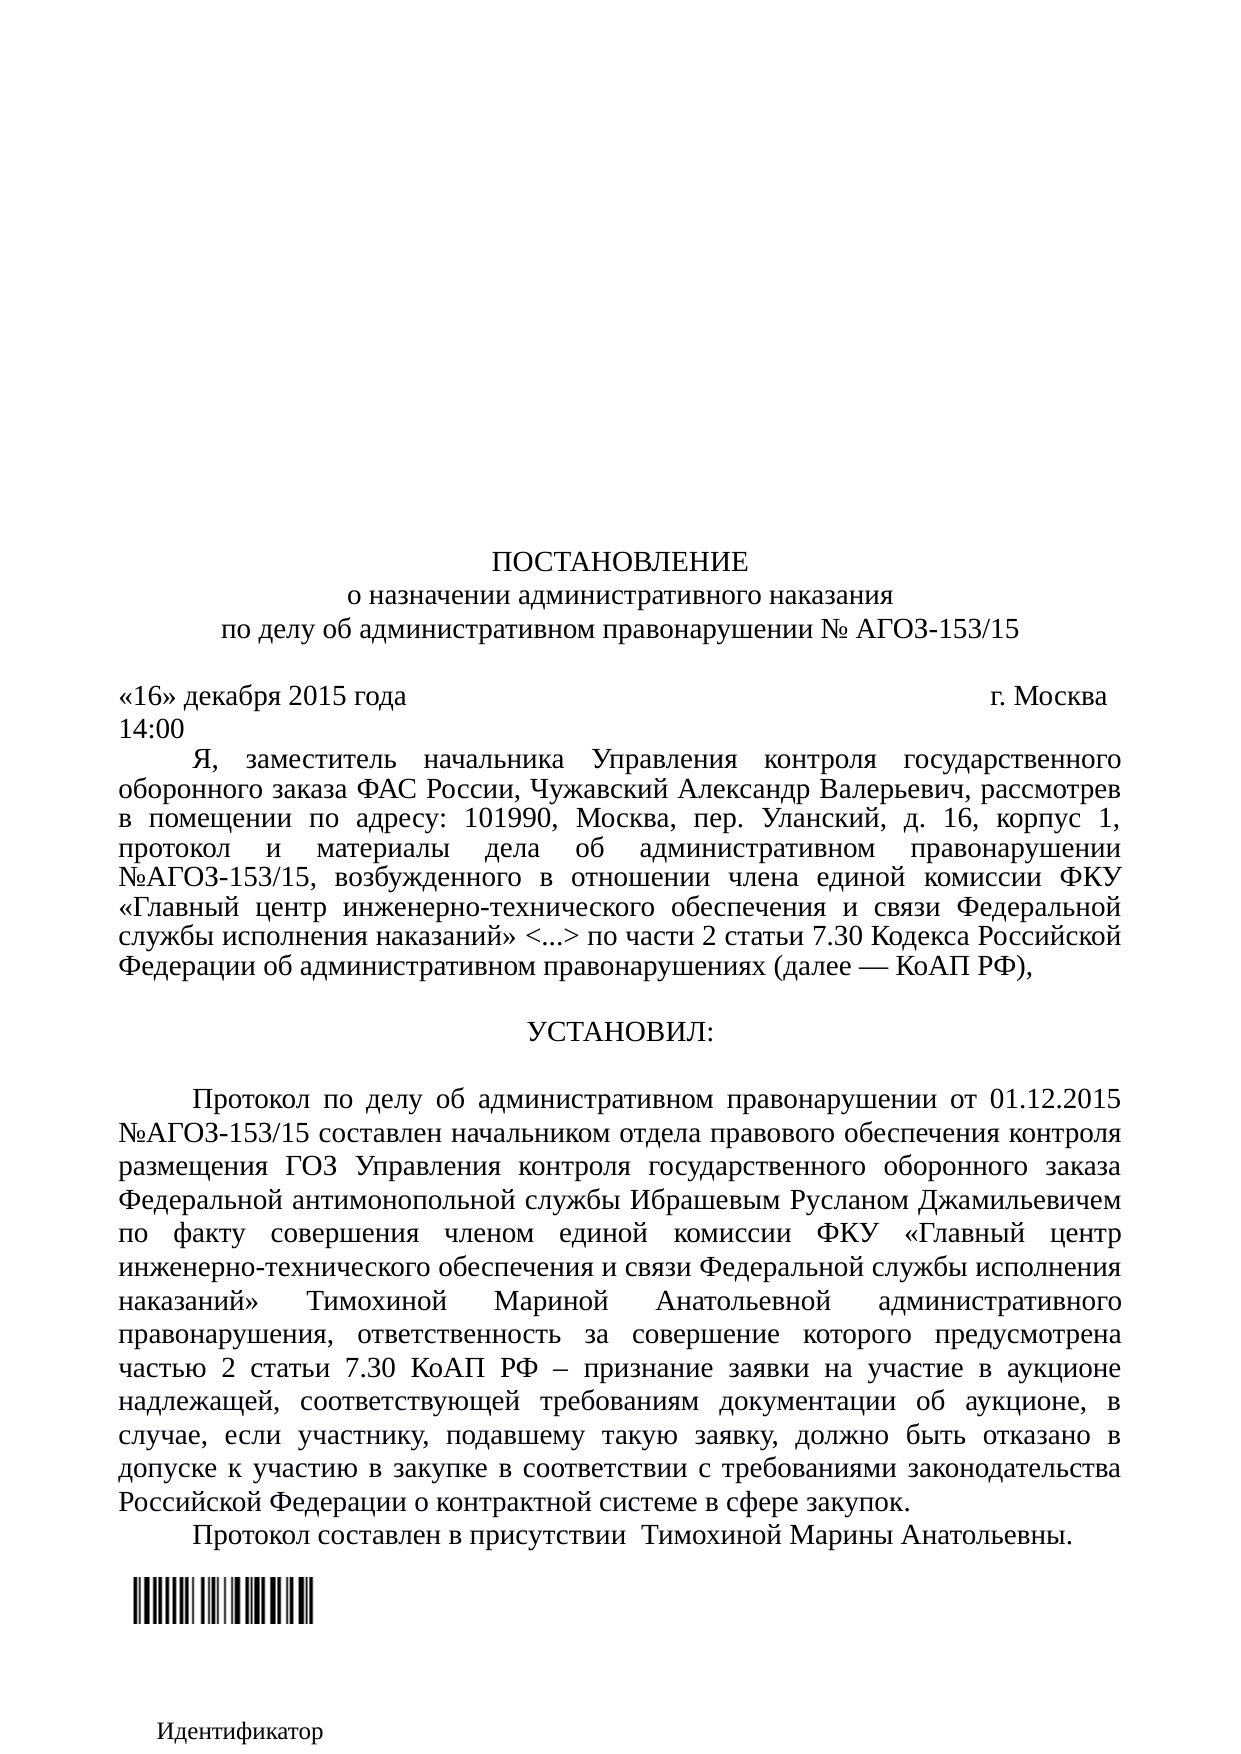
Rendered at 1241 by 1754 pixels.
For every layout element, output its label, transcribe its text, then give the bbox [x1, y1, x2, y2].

text ПОСТАНОВЛЕНИЕ [118, 544, 1122, 577]
text Я, заместитель начальника Управления контроля государственного оборонного заказа ФАС России, Чужавский Александр Валерьевич, рассмотрев в помещении по адресу: 101990, Москва, пер. Уланский, д. 16, корпус 1, протокол и материалы дела об административном правонарушении №АГОЗ-153/15, возбужденного в отношении члена единой комиссии ФКУ «Главный центр инженерно-технического обеспечения и связи Федеральной службы исполнения наказаний» <...> по части 2 статьи 7.30 Кодекса Российской Федерации об административном правонарушениях (далее — КоАП РФ), [118, 745, 1122, 981]
text о назначении административного наказания [118, 577, 1122, 611]
text Протокол составлен в присутствии Тимохиной Марины Анатольевны. [118, 1517, 1122, 1551]
text Протокол по делу об административном правонарушении от 01.12.2015 №АГОЗ-153/15 составлен начальником отдела правового обеспечения контроля размещения ГОЗ Управления контроля государственного оборонного заказа Федеральной антимонопольной службы Ибрашевым Русланом Джамильевичем по факту совершения членом единой комиссии ФКУ «Главный центр инженерно-технического обеспечения и связи Федеральной службы исполнения наказаний» Тимохиной Мариной Анатольевной административного правонарушения, ответственность за совершение которого предусмотрена частью 2 статьи 7.30 КоАП РФ – признание заявки на участие в аукционе надлежащей, соответствующей требованиям документации об аукционе, в случае, если участнику, подавшему такую заявку, должно быть отказано в допуске к участию в закупке в соответствии с требованиями законодательства Российской Федерации о контрактной системе в сфере закупок. [118, 1081, 1122, 1517]
text по делу об административном правонарушении № АГОЗ-153/15 [118, 611, 1122, 644]
picture [118, 1577, 331, 1624]
text УСТАНОВИЛ: [118, 1014, 1122, 1048]
text «16» декабря 2015 года г. Москва [118, 678, 1122, 711]
text 14:00 [118, 711, 1122, 745]
